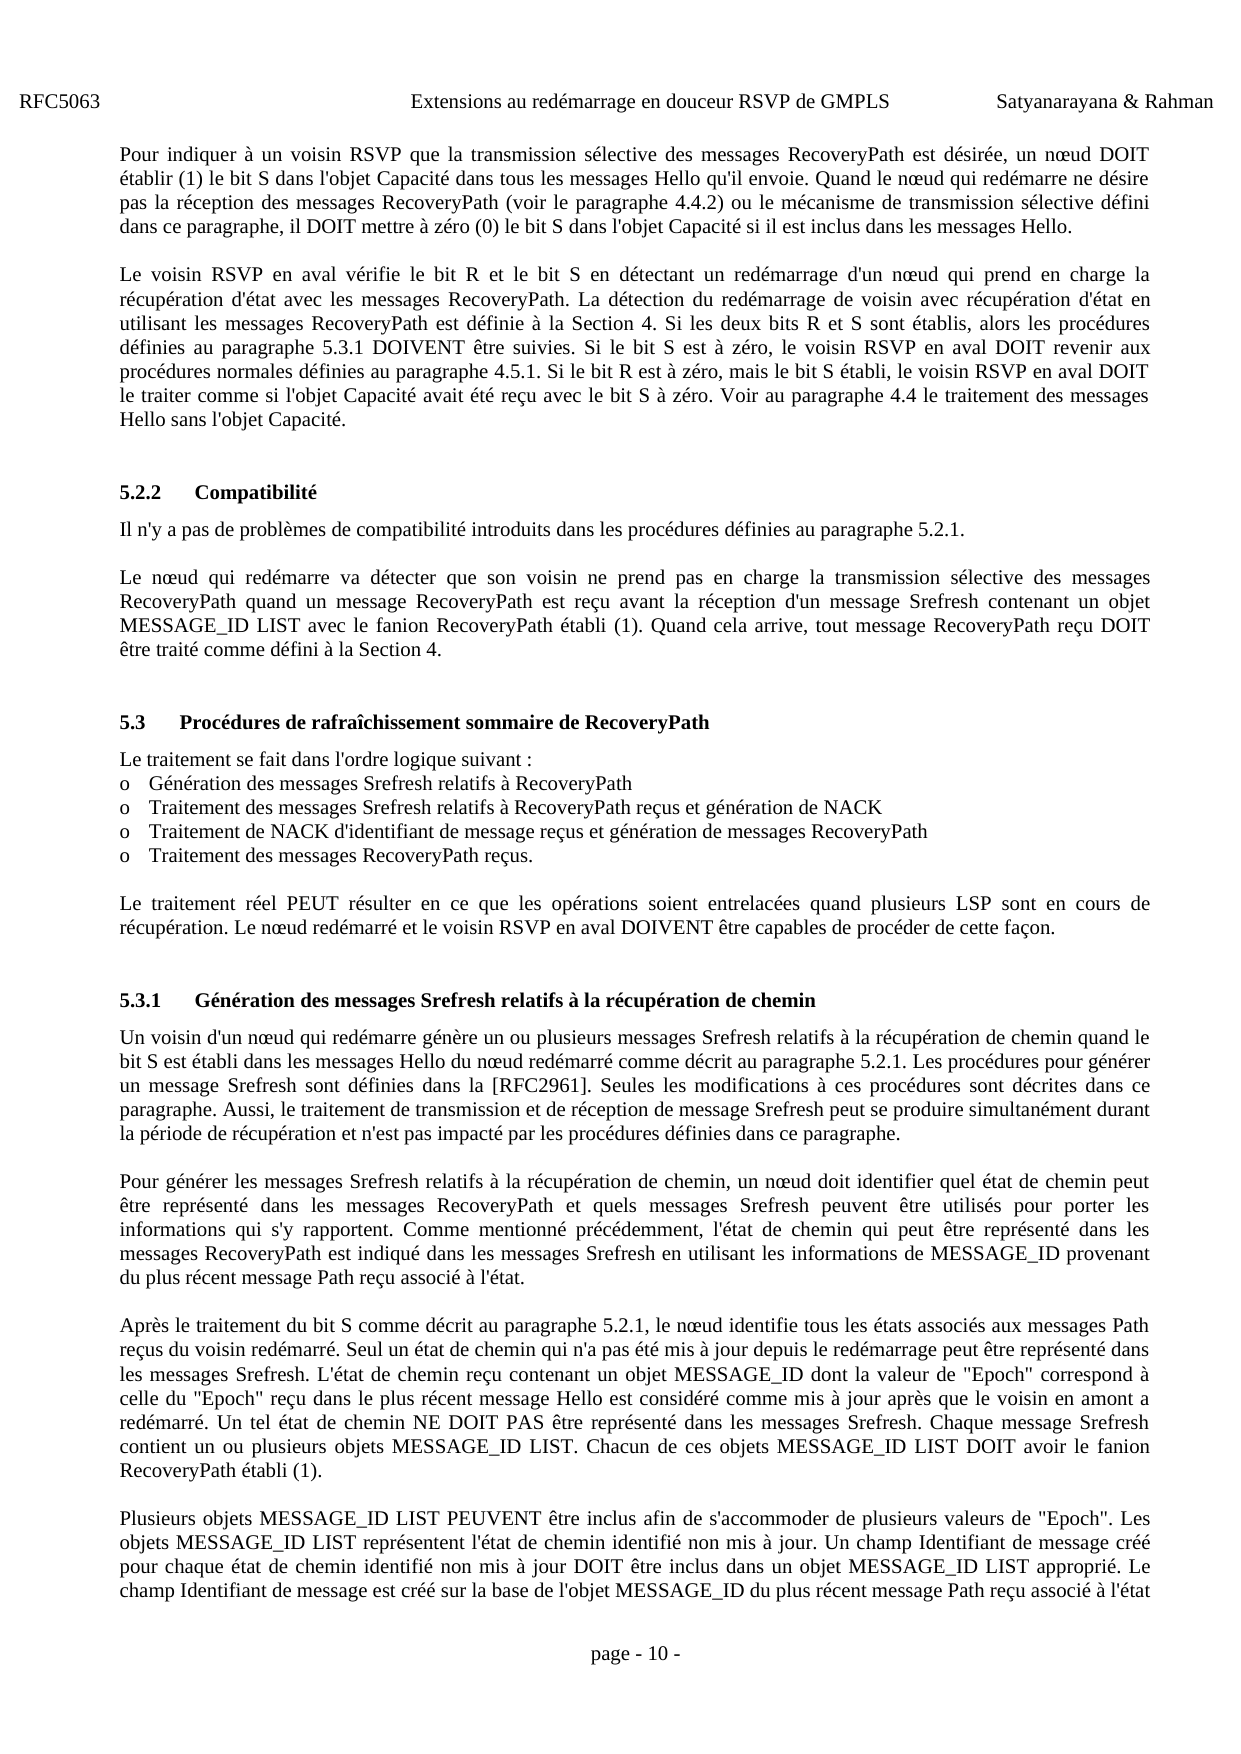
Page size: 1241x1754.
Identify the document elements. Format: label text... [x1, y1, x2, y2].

subtitle 5.2.2 Compatibilité [119, 480, 1152, 504]
subtitle 5.3.1 Génération des messages Srefresh relatifs à la récupération de chemin [119, 988, 1152, 1012]
text Le voisin RSVP en aval vérifie le bit R et le bit S en détectant un redémarrage d'un nœud qui prend en charge la récupération d'état avec les messages RecoveryPath. La détection du redémarrage de voisin avec récupération d'état en utilisant les messages RecoveryPath est définie à la Section 4. Si les deux bits R et S sont établis, alors les procédures définies au paragraphe 5.3.1 DOIVENT être suivies. Si le bit S est à zéro, le voisin RSVP en aval DOIT revenir aux procédures normales définies au paragraphe 4.5.1. Si le bit R est à zéro, mais le bit S établi, le voisin RSVP en aval DOIT le traiter comme si l'objet Capacité avait été reçu avec le bit S à zéro. Voir au paragraphe 4.4 le traitement des messages Hello sans l'objet Capacité. [119, 262, 1152, 431]
text Le traitement réel PEUT résulter en ce que les opérations soient entrelacées quand plusieurs LSP sont en cours de récupération. Le nœud redémarré et le voisin RSVP en aval DOIVENT être capables de procéder de cette façon. [119, 891, 1152, 939]
text Pour générer les messages Srefresh relatifs à la récupération de chemin, un nœud doit identifier quel état de chemin peut être représenté dans les messages RecoveryPath et quels messages Srefresh peuvent être utilisés pour porter les informations qui s'y rapportent. Comme mentionné précédemment, l'état de chemin qui peut être représenté dans les messages RecoveryPath est indiqué dans les messages Srefresh en utilisant les informations de MESSAGE_ID provenant du plus récent message Path reçu associé à l'état. [119, 1169, 1152, 1289]
text o Génération des messages Srefresh relatifs à RecoveryPath [119, 771, 1152, 794]
text o Traitement de NACK d'identifiant de message reçus et génération de messages RecoveryPath [119, 819, 1152, 843]
text Après le traitement du bit S comme décrit au paragraphe 5.2.1, le nœud identifie tous les états associés aux messages Path reçus du voisin redémarré. Seul un état de chemin qui n'a pas été mis à jour depuis le redémarrage peut être représenté dans les messages Srefresh. L'état de chemin reçu contenant un objet MESSAGE_ID dont la valeur de "Epoch" correspond à celle du "Epoch" reçu dans le plus récent message Hello est considéré comme mis à jour après que le voisin en amont a redémarré. Un tel état de chemin NE DOIT PAS être représenté dans les messages Srefresh. Chaque message Srefresh contient un ou plusieurs objets MESSAGE_ID LIST. Chacun de ces objets MESSAGE_ID LIST DOIT avoir le fanion RecoveryPath établi (1). [119, 1313, 1152, 1482]
text o Traitement des messages Srefresh relatifs à RecoveryPath reçus et génération de NACK [119, 794, 1152, 819]
text Pour indiquer à un voisin RSVP que la transmission sélective des messages RecoveryPath est désirée, un nœud DOIT établir (1) le bit S dans l'objet Capacité dans tous les messages Hello qu'il envoie. Quand le nœud qui redémarre ne désire pas la réception des messages RecoveryPath (voir le paragraphe 4.4.2) ou le mécanisme de transmission sélective défini dans ce paragraphe, il DOIT mettre à zéro (0) le bit S dans l'objet Capacité si il est inclus dans les messages Hello. [119, 142, 1152, 238]
subtitle 5.3 Procédures de rafraîchissement sommaire de RecoveryPath [119, 710, 1152, 734]
text Le traitement se fait dans l'ordre logique suivant : [119, 746, 1152, 771]
text Il n'y a pas de problèmes de compatibilité introduits dans les procédures définies au paragraphe 5.2.1. [119, 516, 1152, 541]
text o Traitement des messages RecoveryPath reçus. [119, 843, 1152, 867]
text Un voisin d'un nœud qui redémarre génère un ou plusieurs messages Srefresh relatifs à la récupération de chemin quand le bit S est établi dans les messages Hello du nœud redémarré comme décrit au paragraphe 5.2.1. Les procédures pour générer un message Srefresh sont définies dans la [RFC2961]. Seules les modifications à ces procédures sont décrites dans ce paragraphe. Aussi, le traitement de transmission et de réception de message Srefresh peut se produire simultanément durant la période de récupération et n'est pas impacté par les procédures définies dans ce paragraphe. [119, 1024, 1152, 1145]
text Le nœud qui redémarre va détecter que son voisin ne prend pas en charge la transmission sélective des messages RecoveryPath quand un message RecoveryPath est reçu avant la réception d'un message Srefresh contenant un objet MESSAGE_ID LIST avec le fanion RecoveryPath établi (1). Quand cela arrive, tout message RecoveryPath reçu DOIT être traité comme défini à la Section 4. [119, 564, 1152, 661]
text Plusieurs objets MESSAGE_ID LIST PEUVENT être inclus afin de s'accommoder de plusieurs valeurs de "Epoch". Les objets MESSAGE_ID LIST représentent l'état de chemin identifié non mis à jour. Un champ Identifiant de message créé pour chaque état de chemin identifié non mis à jour DOIT être inclus dans un objet MESSAGE_ID LIST approprié. Le champ Identifiant de message est créé sur la base de l'objet MESSAGE_ID du plus récent message Path reçu associé à l'état [119, 1506, 1152, 1602]
